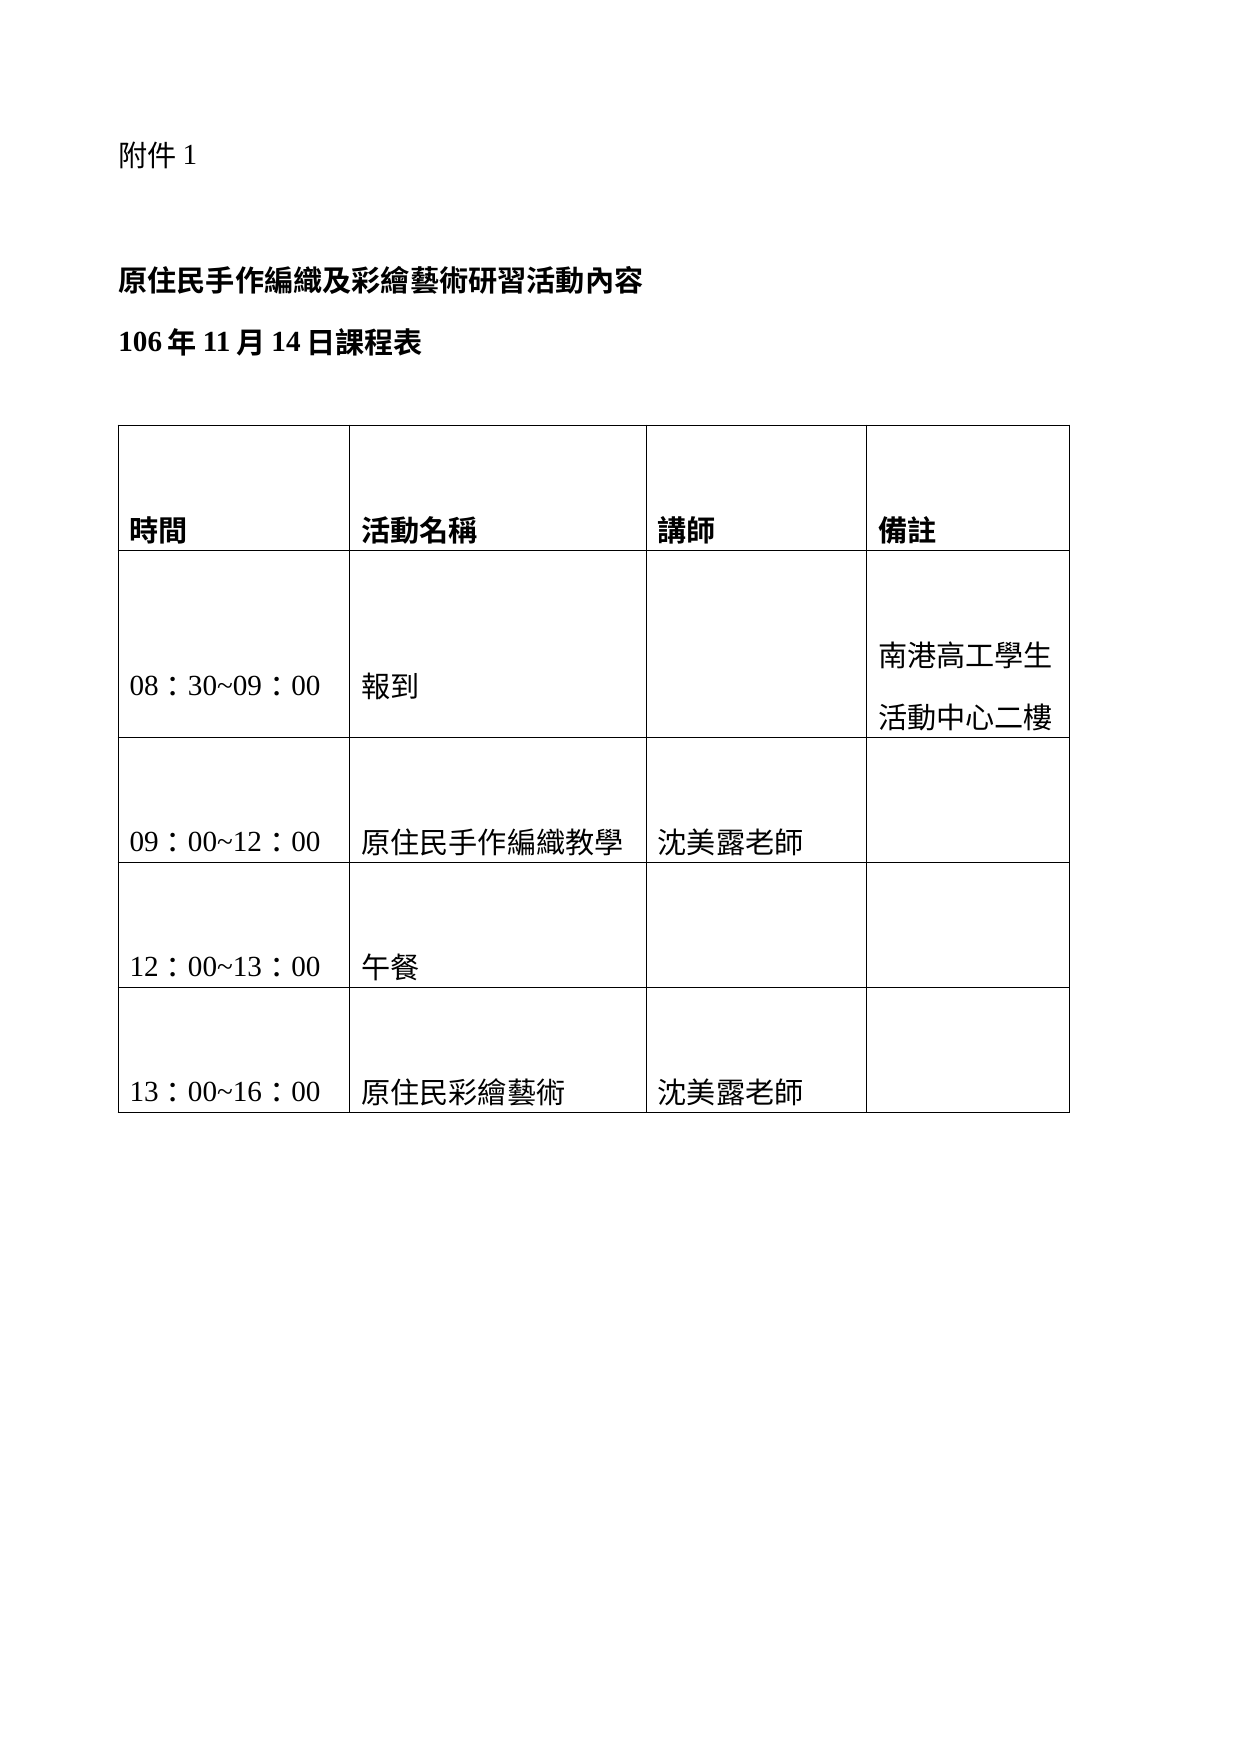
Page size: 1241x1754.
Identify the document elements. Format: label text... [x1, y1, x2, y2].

text 原住民手作編織及彩繪藝術研習活動內容 [118, 237, 1122, 299]
table_cell 原住民彩繪藝術 [350, 988, 646, 1112]
table_header 講師 [647, 426, 866, 549]
table_cell 13：00~16：00 [119, 988, 349, 1112]
table_cell 原住民手作編織教學 [350, 738, 646, 862]
table_cell [867, 863, 1069, 987]
table_cell 12：00~13：00 [119, 863, 349, 987]
table_cell [867, 988, 1069, 1112]
table_cell 沈美露老師 [647, 738, 866, 862]
table_cell 沈美露老師 [647, 988, 866, 1112]
table_cell [647, 863, 866, 987]
table_cell 09：00~12：00 [119, 738, 349, 862]
table_cell [647, 551, 866, 737]
table_cell 午餐 [350, 863, 646, 987]
table_header 備註 [867, 426, 1069, 549]
table_cell 南港高工學生 活動中心二樓 [867, 551, 1069, 737]
table_header 時間 [119, 426, 349, 549]
table_cell 報到 [350, 551, 646, 737]
text 106年11月14日課程表 [118, 299, 1122, 362]
table_header 活動名稱 [350, 426, 646, 549]
table_cell 08：30~09：00 [119, 551, 349, 737]
table_cell [867, 738, 1069, 862]
text 附件1 [118, 112, 1122, 174]
